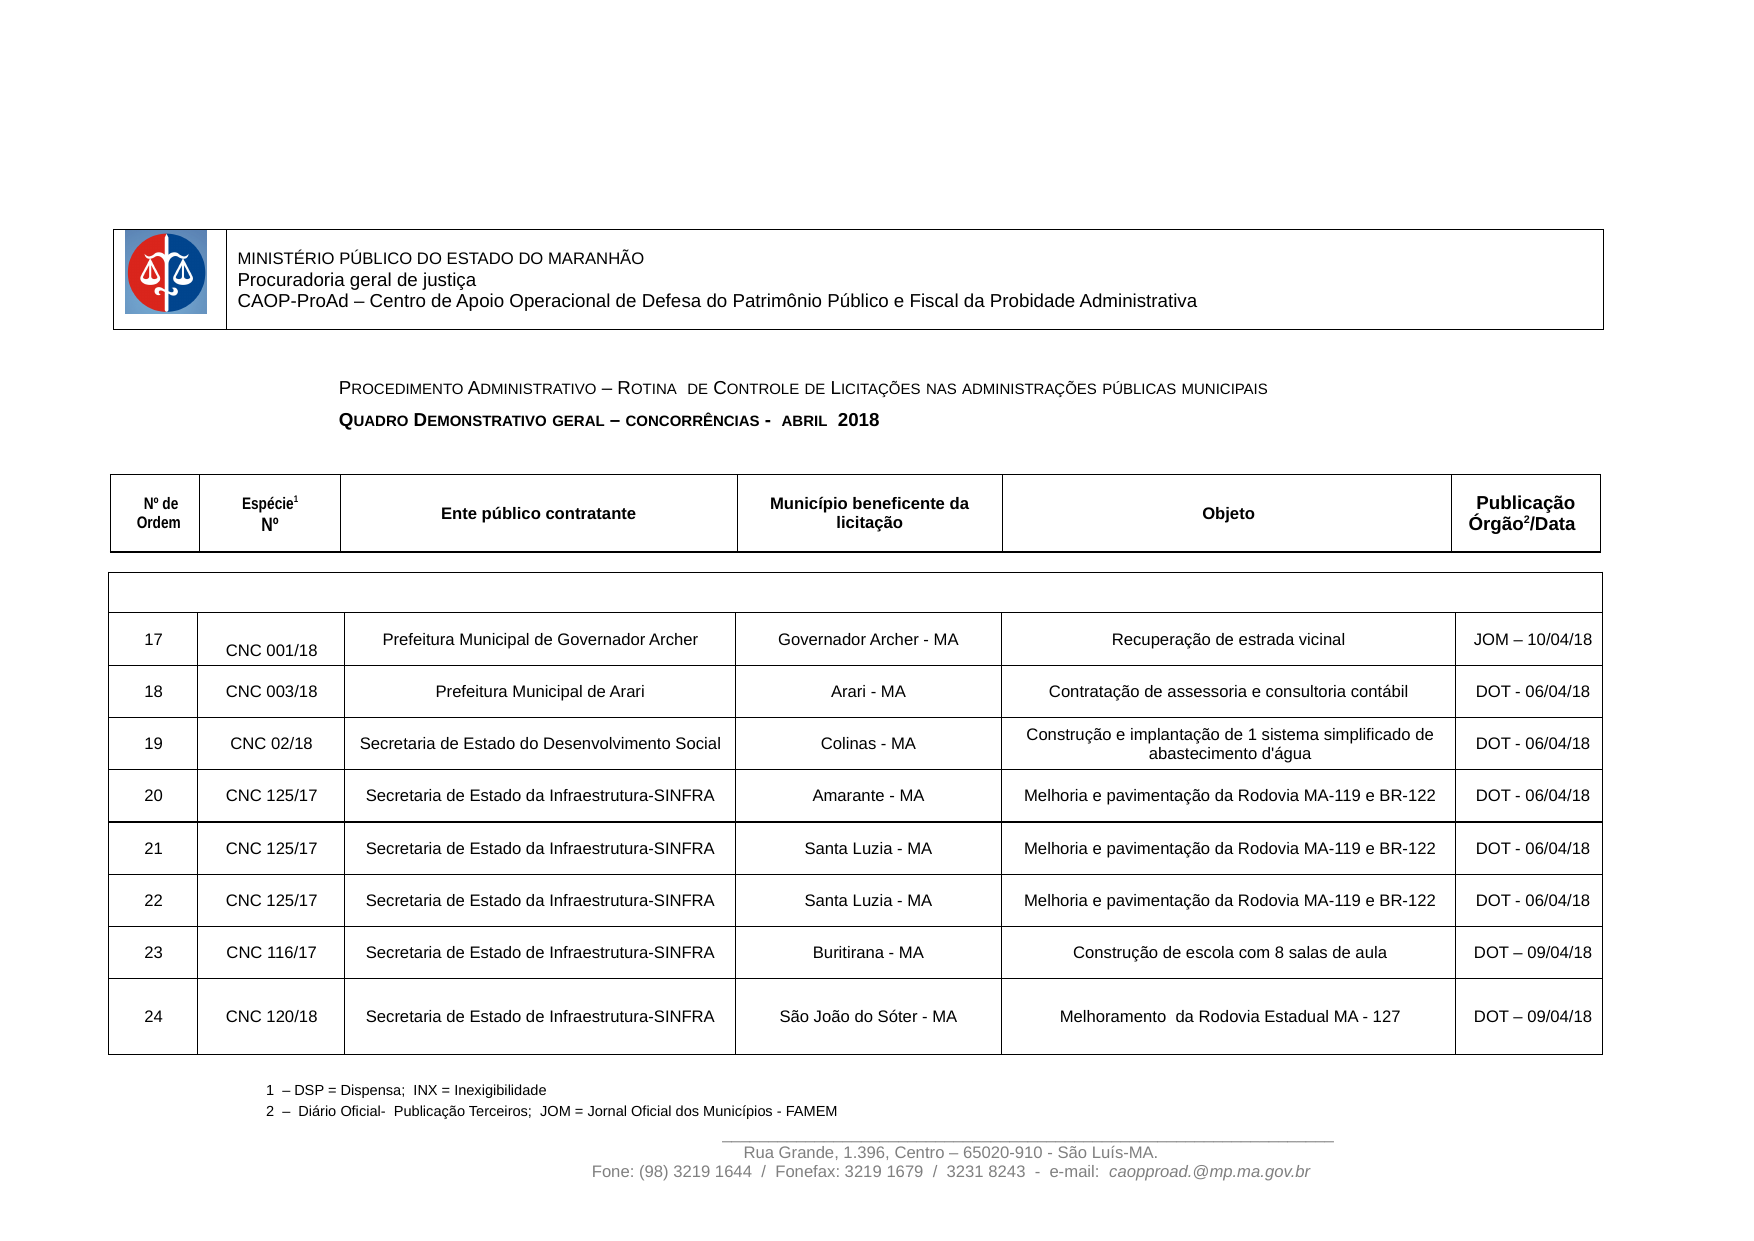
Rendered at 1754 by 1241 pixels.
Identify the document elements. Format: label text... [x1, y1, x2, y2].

table_cell 24 [109, 979, 197, 1053]
table_cell Recuperação de estrada vicinal [1002, 613, 1455, 664]
table_cell Melhoria e pavimentação da Rodovia MA-119 e BR-122 [1002, 875, 1455, 926]
table_cell Colinas - MA [736, 718, 1001, 769]
table_cell 17 [109, 613, 197, 664]
table_cell DOT - 06/04/18 [1456, 875, 1602, 926]
table_cell 23 [109, 927, 197, 978]
table_cell 19 [109, 718, 197, 769]
table_cell DOT - 06/04/18 [1456, 718, 1602, 769]
table_cell CNC 125/17 [198, 770, 344, 821]
table_cell Santa Luzia - MA [736, 823, 1001, 874]
table_cell 20 [109, 770, 197, 821]
table_cell Prefeitura Municipal de Governador Archer [345, 613, 735, 664]
table_cell Melhoria e pavimentação da Rodovia MA-119 e BR-122 [1002, 823, 1455, 874]
table_cell Construção e implantação de 1 sistema simplificado de abastecimento d'água [1002, 718, 1455, 769]
table_cell Melhoramento da Rodovia Estadual MA - 127 [1002, 979, 1455, 1053]
table_cell CNC 003/18 [198, 666, 344, 717]
table_cell Construção de escola com 8 salas de aula [1002, 927, 1455, 978]
table_cell CNC 001/18 [198, 613, 344, 664]
table_cell 18 [109, 666, 197, 717]
table_cell Santa Luzia - MA [736, 875, 1001, 926]
table_cell DOT – 09/04/18 [1456, 927, 1602, 978]
table_cell Secretaria de Estado da Infraestrutura-SINFRA [345, 770, 735, 821]
table_cell Prefeitura Municipal de Arari [345, 666, 735, 717]
table_cell 22 [109, 875, 197, 926]
table_cell Melhoria e pavimentação da Rodovia MA-119 e BR-122 [1002, 770, 1455, 821]
table_header [109, 573, 1602, 612]
table_cell CNC 125/17 [198, 823, 344, 874]
table_cell Governador Archer - MA [736, 613, 1001, 664]
table_cell DOT - 06/04/18 [1456, 666, 1602, 717]
table_cell Amarante - MA [736, 770, 1001, 821]
table_cell Contratação de assessoria e consultoria contábil [1002, 666, 1455, 717]
table_cell CNC 02/18 [198, 718, 344, 769]
table_cell CNC 125/17 [198, 875, 344, 926]
table_cell Secretaria de Estado de Infraestrutura-SINFRA [345, 979, 735, 1053]
table_cell Secretaria de Estado do Desenvolvimento Social [345, 718, 735, 769]
table_cell Secretaria de Estado de Infraestrutura-SINFRA [345, 927, 735, 978]
picture [125, 230, 207, 314]
table_cell São João do Sóter - MA [736, 979, 1001, 1053]
table_cell Buritirana - MA [736, 927, 1001, 978]
table_cell CNC 120/18 [198, 979, 344, 1053]
table_cell Secretaria de Estado da Infraestrutura-SINFRA [345, 823, 735, 874]
table_cell JOM – 10/04/18 [1456, 613, 1602, 664]
table_cell DOT – 09/04/18 [1456, 979, 1602, 1053]
table_cell DOT - 06/04/18 [1456, 823, 1602, 874]
table_cell Arari - MA [736, 666, 1001, 717]
table_cell CNC 116/17 [198, 927, 344, 978]
table_cell DOT - 06/04/18 [1456, 770, 1602, 821]
table_cell Secretaria de Estado da Infraestrutura-SINFRA [345, 875, 735, 926]
table_cell 21 [109, 823, 197, 874]
